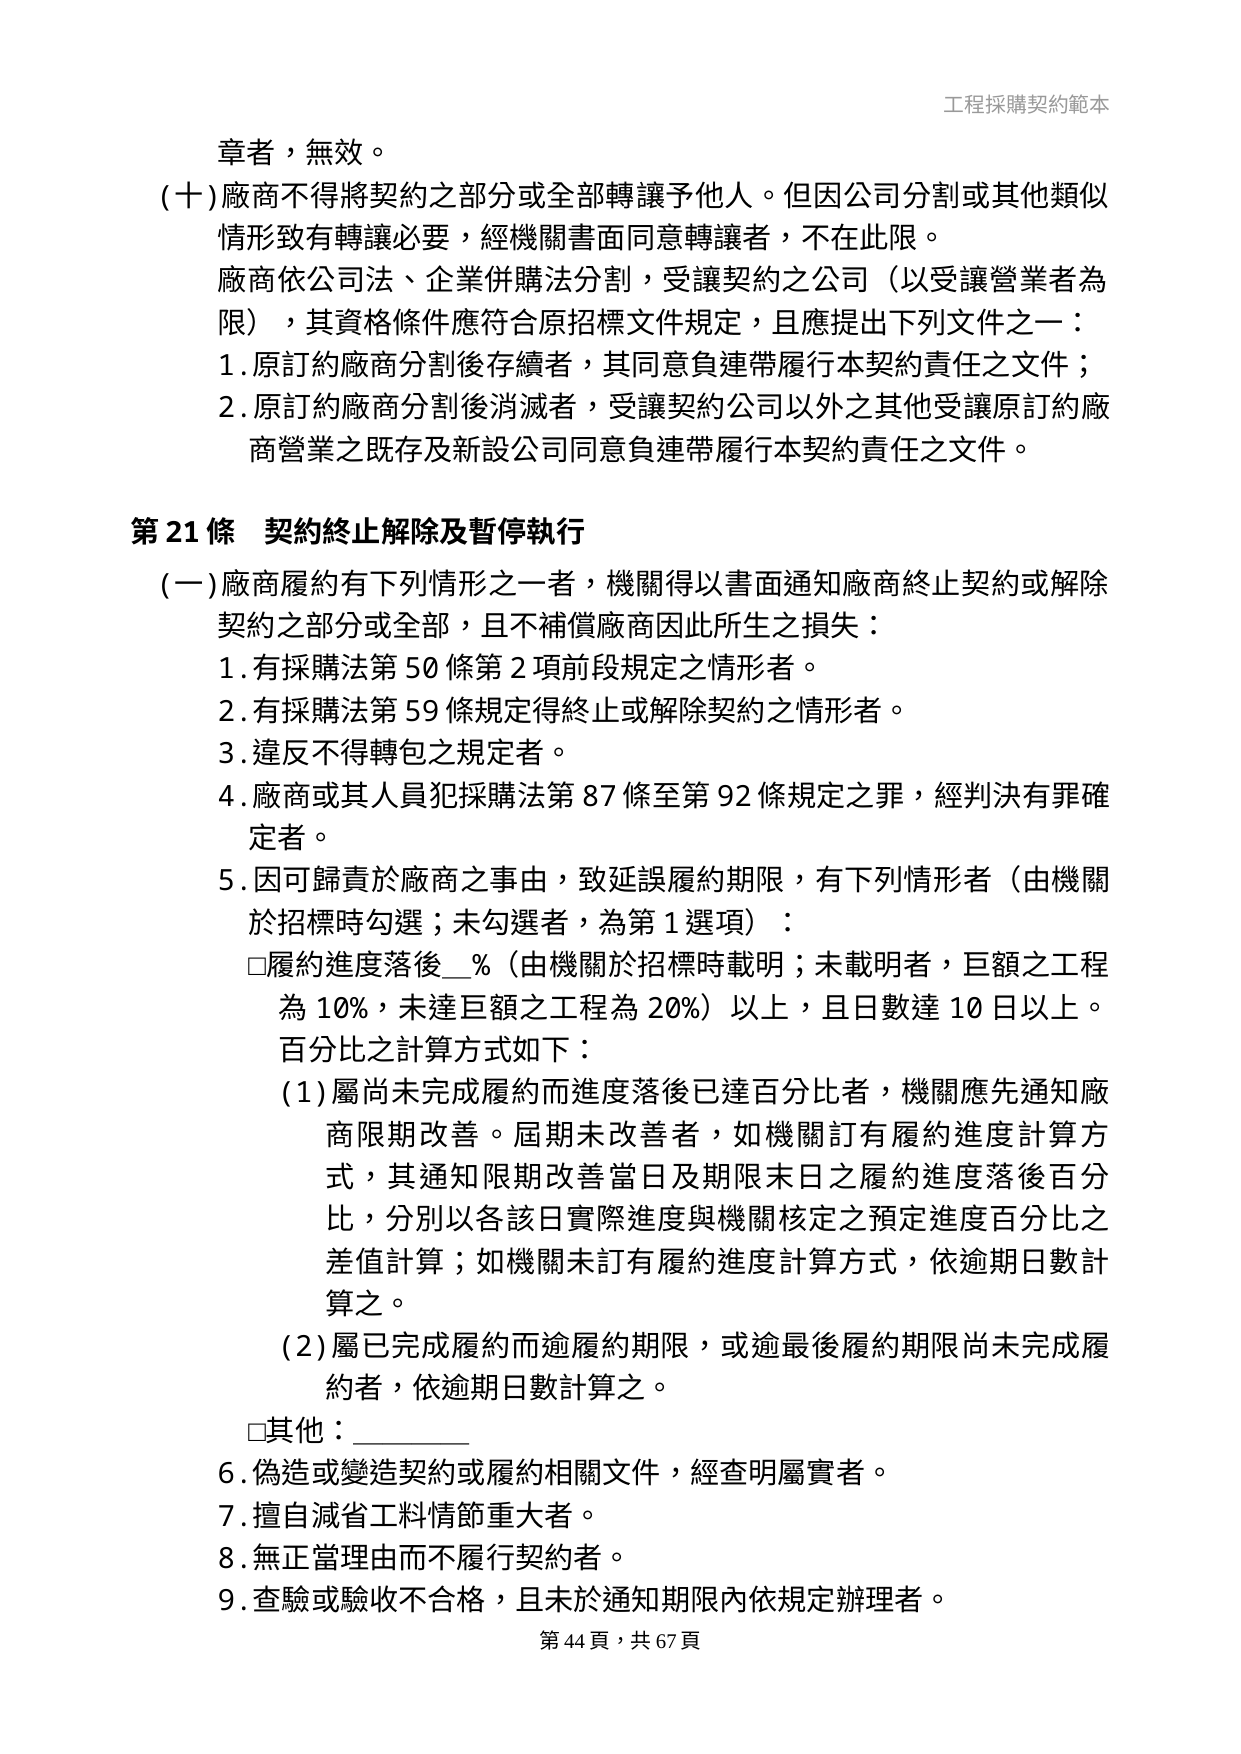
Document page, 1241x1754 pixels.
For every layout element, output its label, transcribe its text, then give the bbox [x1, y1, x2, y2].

text 4.廠商或其人員犯採購法第87條至第92條規定之罪，經判決有罪確定者。 [217, 772, 1110, 857]
text 第21條 契約終止解除及暫停執行 [130, 508, 1110, 551]
text 5.因可歸責於廠商之事由，致延誤履約期限，有下列情形者（由機關於招標時勾選；未勾選者，為第1選項）： [217, 857, 1110, 942]
text 3.違反不得轉包之規定者。 [217, 730, 1110, 772]
text □履約進度落後＿%（由機關於招標時載明；未載明者，巨額之工程為10%，未達巨額之工程為20%）以上，且日數達10日以上。百分比之計算方式如下： [248, 942, 1110, 1069]
text 章者，無效。 [156, 130, 1110, 172]
text 7.擅自減省工料情節重大者。 [217, 1492, 1110, 1534]
text 2.有採購法第59條規定得終止或解除契約之情形者。 [217, 687, 1110, 730]
text (十)廠商不得將契約之部分或全部轉讓予他人。但因公司分割或其他類似情形致有轉讓必要，經機關書面同意轉讓者，不在此限。 [156, 172, 1110, 257]
text (2)屬已完成履約而逾履約期限，或逾最後履約期限尚未完成履約者，依逾期日數計算之。 [277, 1323, 1110, 1407]
text 2.原訂約廠商分割後消滅者，受讓契約公司以外之其他受讓原訂約廠商營業之既存及新設公司同意負連帶履行本契約責任之文件。 [217, 384, 1110, 468]
text 8.無正當理由而不履行契約者。 [217, 1534, 1110, 1577]
text (一)廠商履約有下列情形之一者，機關得以書面通知廠商終止契約或解除契約之部分或全部，且不補償廠商因此所生之損失： [156, 560, 1110, 645]
text (1)屬尚未完成履約而進度落後已達百分比者，機關應先通知廠商限期改善。屆期未改善者，如機關訂有履約進度計算方式，其通知限期改善當日及期限末日之履約進度落後百分比，分別以各該日實際進度與機關核定之預定進度百分比之差值計算；如機關未訂有履約進度計算方式，依逾期日數計算之。 [277, 1069, 1110, 1323]
text 廠商依公司法、企業併購法分割，受讓契約之公司（以受讓營業者為限），其資格條件應符合原招標文件規定，且應提出下列文件之一： [217, 257, 1110, 341]
text □其他：＿＿＿＿ [248, 1407, 1110, 1450]
text 9.查驗或驗收不合格，且未於通知期限內依規定辦理者。 [217, 1577, 1110, 1619]
text 6.偽造或變造契約或履約相關文件，經查明屬實者。 [217, 1450, 1110, 1492]
text 1.有採購法第50條第2項前段規定之情形者。 [217, 645, 1110, 687]
text 1.原訂約廠商分割後存續者，其同意負連帶履行本契約責任之文件； [217, 341, 1110, 384]
